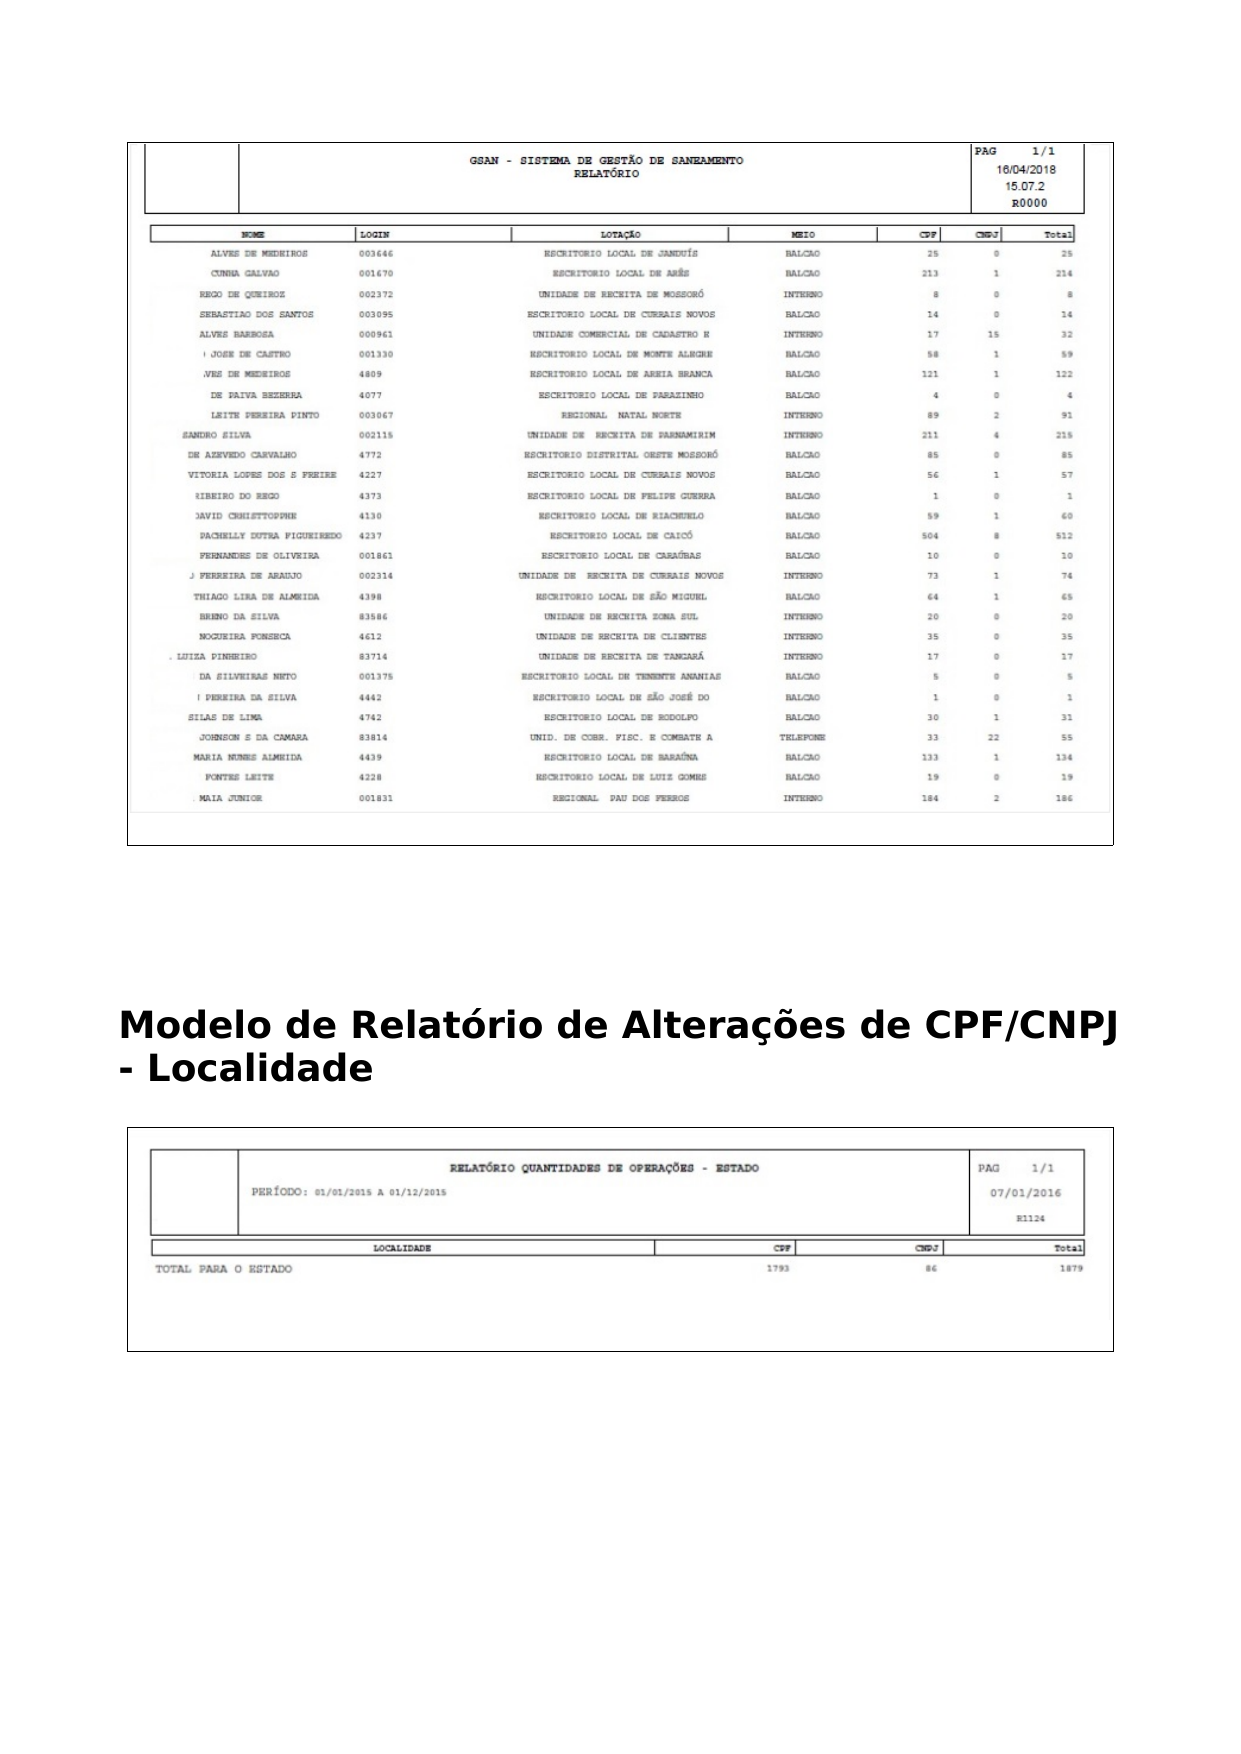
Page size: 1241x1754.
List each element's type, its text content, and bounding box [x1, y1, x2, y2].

table_header [128, 143, 1113, 845]
picture [129, 1130, 1111, 1320]
subtitle Modelo de Relatório de Alterações de CPF/CNPJ - Localidade [118, 1003, 1122, 1091]
table_header [128, 1128, 1113, 1351]
picture [129, 144, 1111, 813]
